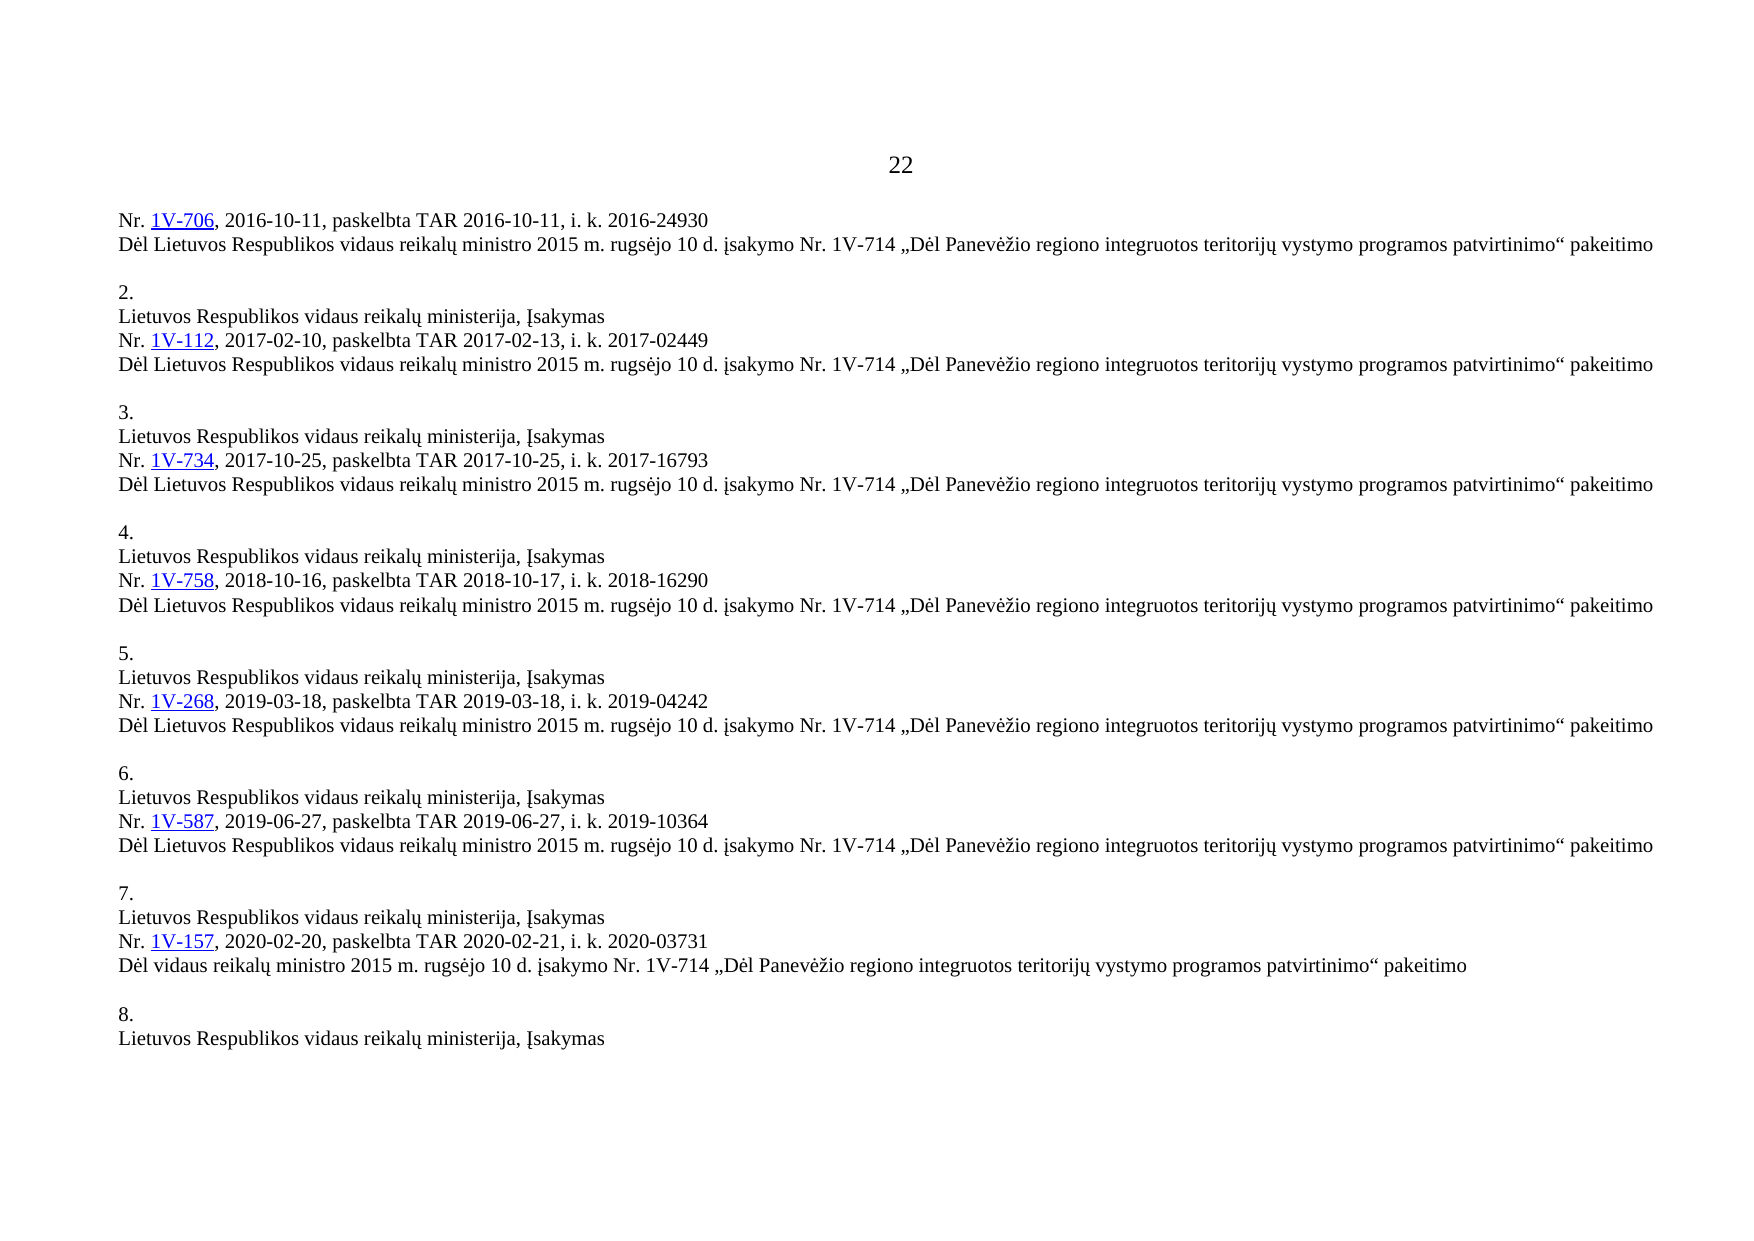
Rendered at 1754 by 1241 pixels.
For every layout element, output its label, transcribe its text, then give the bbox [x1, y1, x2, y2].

text Nr. 1V-268, 2019-03-18, paskelbta TAR 2019-03-18, i. k. 2019-04242 [118, 689, 1683, 713]
text 2. [118, 280, 1683, 304]
text 5. [118, 641, 1683, 665]
text 4. [118, 520, 1683, 544]
text 8. [118, 1002, 1683, 1026]
text Lietuvos Respublikos vidaus reikalų ministerija, Įsakymas [118, 424, 1683, 448]
text Dėl Lietuvos Respublikos vidaus reikalų ministro 2015 m. rugsėjo 10 d. įsakymo Nr. 1V-714 „Dėl Panevėžio regiono integruotos teritorijų vystymo programos patvirtinimo“ pakeitimo [118, 232, 1683, 256]
text Dėl Lietuvos Respublikos vidaus reikalų ministro 2015 m. rugsėjo 10 d. įsakymo Nr. 1V-714 „Dėl Panevėžio regiono integruotos teritorijų vystymo programos patvirtinimo“ pakeitimo [118, 592, 1683, 617]
text Dėl Lietuvos Respublikos vidaus reikalų ministro 2015 m. rugsėjo 10 d. įsakymo Nr. 1V-714 „Dėl Panevėžio regiono integruotos teritorijų vystymo programos patvirtinimo“ pakeitimo [118, 713, 1683, 737]
text 7. [118, 881, 1683, 905]
text Lietuvos Respublikos vidaus reikalų ministerija, Įsakymas [118, 665, 1683, 689]
text Lietuvos Respublikos vidaus reikalų ministerija, Įsakymas [118, 905, 1683, 929]
text Nr. 1V-157, 2020-02-20, paskelbta TAR 2020-02-21, i. k. 2020-03731 [118, 929, 1683, 953]
text Dėl Lietuvos Respublikos vidaus reikalų ministro 2015 m. rugsėjo 10 d. įsakymo Nr. 1V-714 „Dėl Panevėžio regiono integruotos teritorijų vystymo programos patvirtinimo“ pakeitimo [118, 472, 1683, 496]
text Nr. 1V-587, 2019-06-27, paskelbta TAR 2019-06-27, i. k. 2019-10364 [118, 809, 1683, 833]
text Lietuvos Respublikos vidaus reikalų ministerija, Įsakymas [118, 544, 1683, 568]
text Lietuvos Respublikos vidaus reikalų ministerija, Įsakymas [118, 304, 1683, 328]
text Dėl Lietuvos Respublikos vidaus reikalų ministro 2015 m. rugsėjo 10 d. įsakymo Nr. 1V-714 „Dėl Panevėžio regiono integruotos teritorijų vystymo programos patvirtinimo“ pakeitimo [118, 352, 1683, 376]
text Nr. 1V-734, 2017-10-25, paskelbta TAR 2017-10-25, i. k. 2017-16793 [118, 448, 1683, 472]
text Lietuvos Respublikos vidaus reikalų ministerija, Įsakymas [118, 1026, 1683, 1050]
text Lietuvos Respublikos vidaus reikalų ministerija, Įsakymas [118, 785, 1683, 809]
text Dėl Lietuvos Respublikos vidaus reikalų ministro 2015 m. rugsėjo 10 d. įsakymo Nr. 1V-714 „Dėl Panevėžio regiono integruotos teritorijų vystymo programos patvirtinimo“ pakeitimo [118, 833, 1683, 857]
text Nr. 1V-706, 2016-10-11, paskelbta TAR 2016-10-11, i. k. 2016-24930 [118, 207, 1683, 232]
text Nr. 1V-758, 2018-10-16, paskelbta TAR 2018-10-17, i. k. 2018-16290 [118, 568, 1683, 592]
text Dėl vidaus reikalų ministro 2015 m. rugsėjo 10 d. įsakymo Nr. 1V-714 „Dėl Panevėžio regiono integruotos teritorijų vystymo programos patvirtinimo“ pakeitimo [118, 953, 1683, 977]
text 6. [118, 761, 1683, 785]
text 3. [118, 400, 1683, 424]
text Nr. 1V-112, 2017-02-10, paskelbta TAR 2017-02-13, i. k. 2017-02449 [118, 328, 1683, 352]
